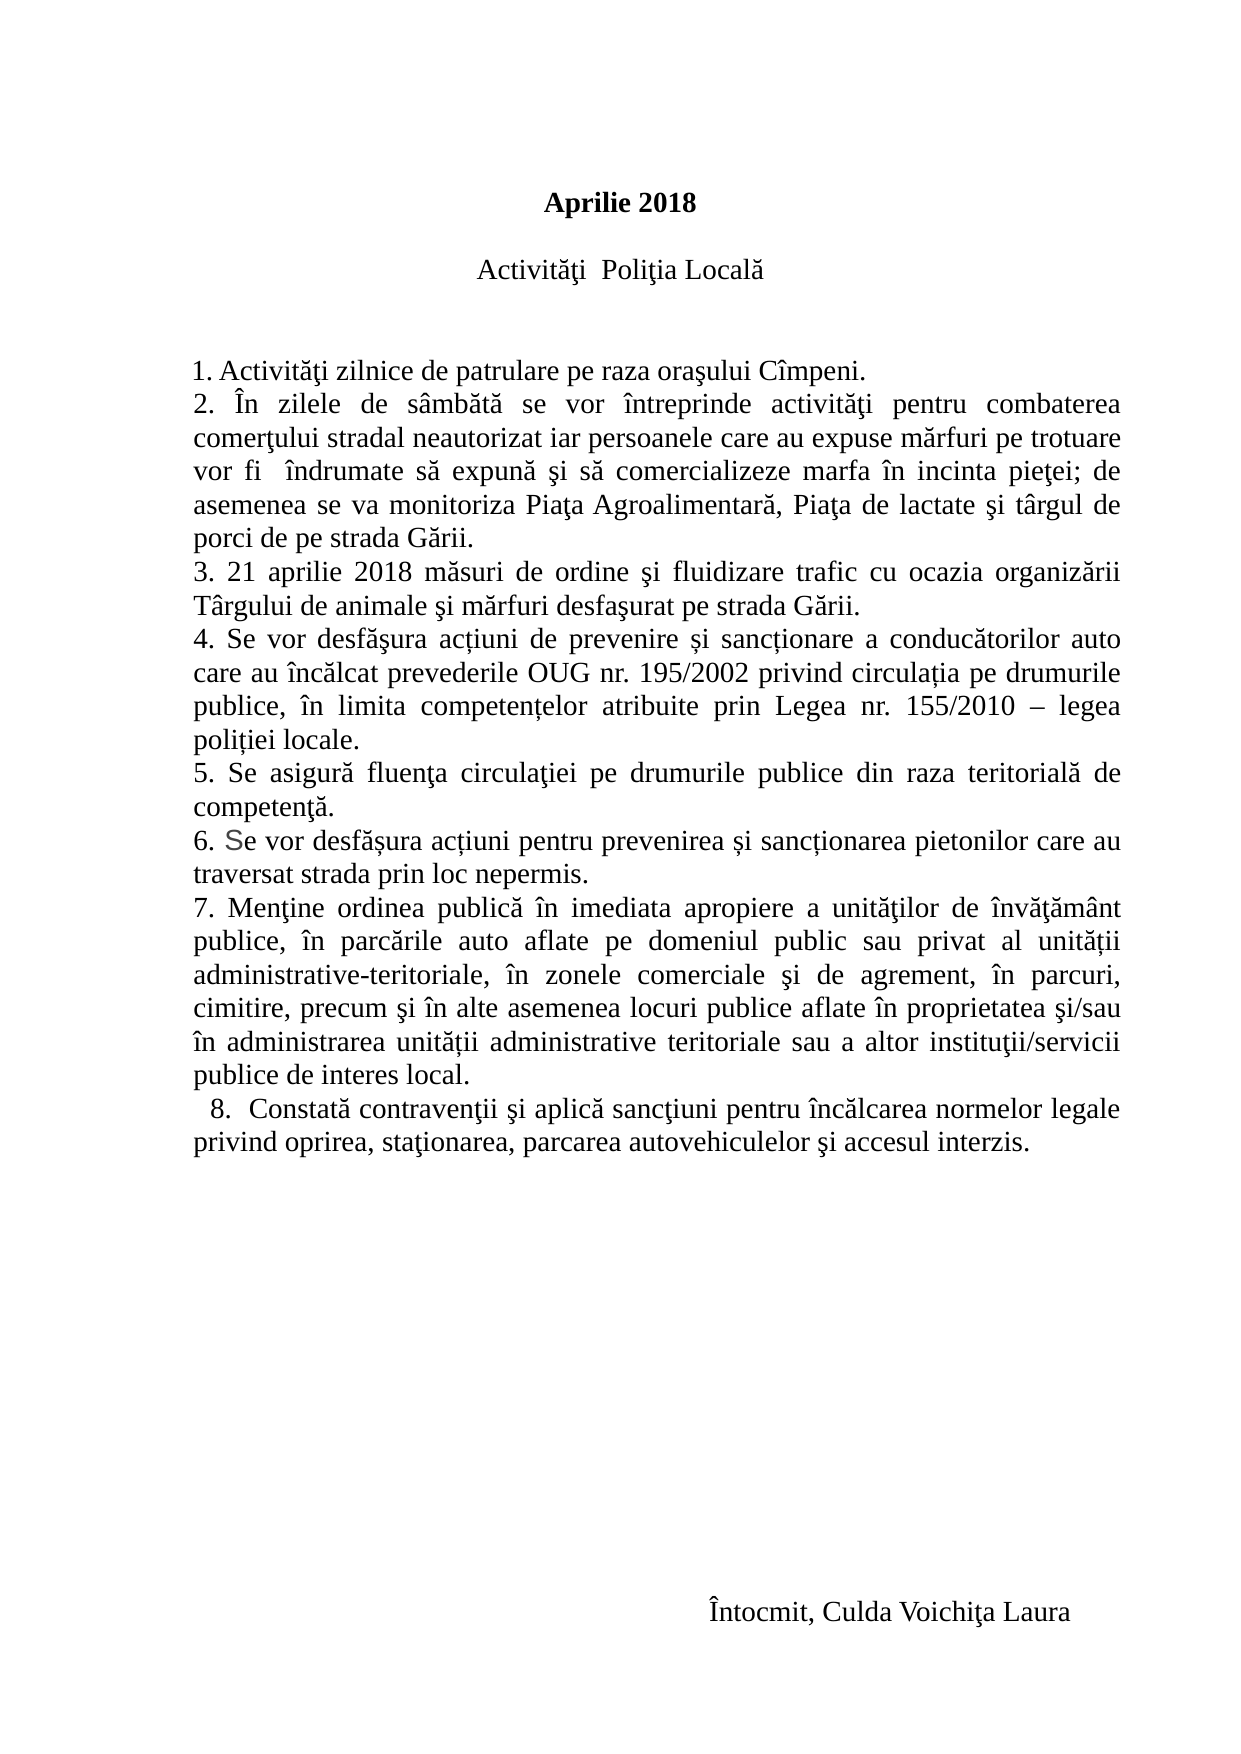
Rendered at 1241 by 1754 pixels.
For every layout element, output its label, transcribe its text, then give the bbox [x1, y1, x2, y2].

list 8. Constată contravenţii şi aplică sancţiuni pentru încălcarea normelor legale privind oprirea, staţionarea, parcarea autovehiculelor şi accesul interzis. [156, 1091, 1122, 1158]
list 5. Se asigură fluenţa circulaţiei pe drumurile publice din raza teritorială de competenţă. [156, 755, 1122, 822]
text 1. Activităţi zilnice de patrulare pe raza oraşului Cîmpeni. [118, 353, 1122, 386]
list 4. Se vor desfăşura acțiuni de prevenire și sancționare a conducătorilor auto care au încălcat prevederile OUG nr. 195/2002 privind circulația pe drumurile publice, în limita competențelor atribuite prin Legea nr. 155/2010 – legea poliției locale. [156, 621, 1122, 755]
list 7. Menţine ordinea publică în imediata apropiere a unităţilor de învăţământ publice, în parcările auto aflate pe domeniul public sau privat al unității administrative-teritoriale, în zonele comerciale şi de agrement, în parcuri, cimitire, precum şi în alte asemenea locuri publice aflate în proprietatea şi/sau în administrarea unității administrative teritoriale sau a altor instituţii/servicii publice de interes local. [156, 890, 1122, 1091]
list 3. 21 aprilie 2018 măsuri de ordine şi fluidizare trafic cu ocazia organizării Târgului de animale şi mărfuri desfaşurat pe strada Gării. [156, 554, 1122, 621]
list 6. Se vor desfășura acțiuni pentru prevenirea și sancționarea pietonilor care au traversat strada prin loc nepermis. [156, 822, 1122, 890]
text Activităţi Poliţia Locală [118, 252, 1122, 286]
text Aprilie 2018 [118, 185, 1122, 219]
text Întocmit, Culda Voichiţa Laura [118, 1594, 1122, 1628]
list 2. În zilele de sâmbătă se vor întreprinde activităţi pentru combaterea comerţului stradal neautorizat iar persoanele care au expuse mărfuri pe trotuare vor fi îndrumate să expună şi să comercializeze marfa în incinta pieţei; de asemenea se va monitoriza Piaţa Agroalimentară, Piaţa de lactate şi târgul de porci de pe strada Gării. [156, 386, 1122, 554]
